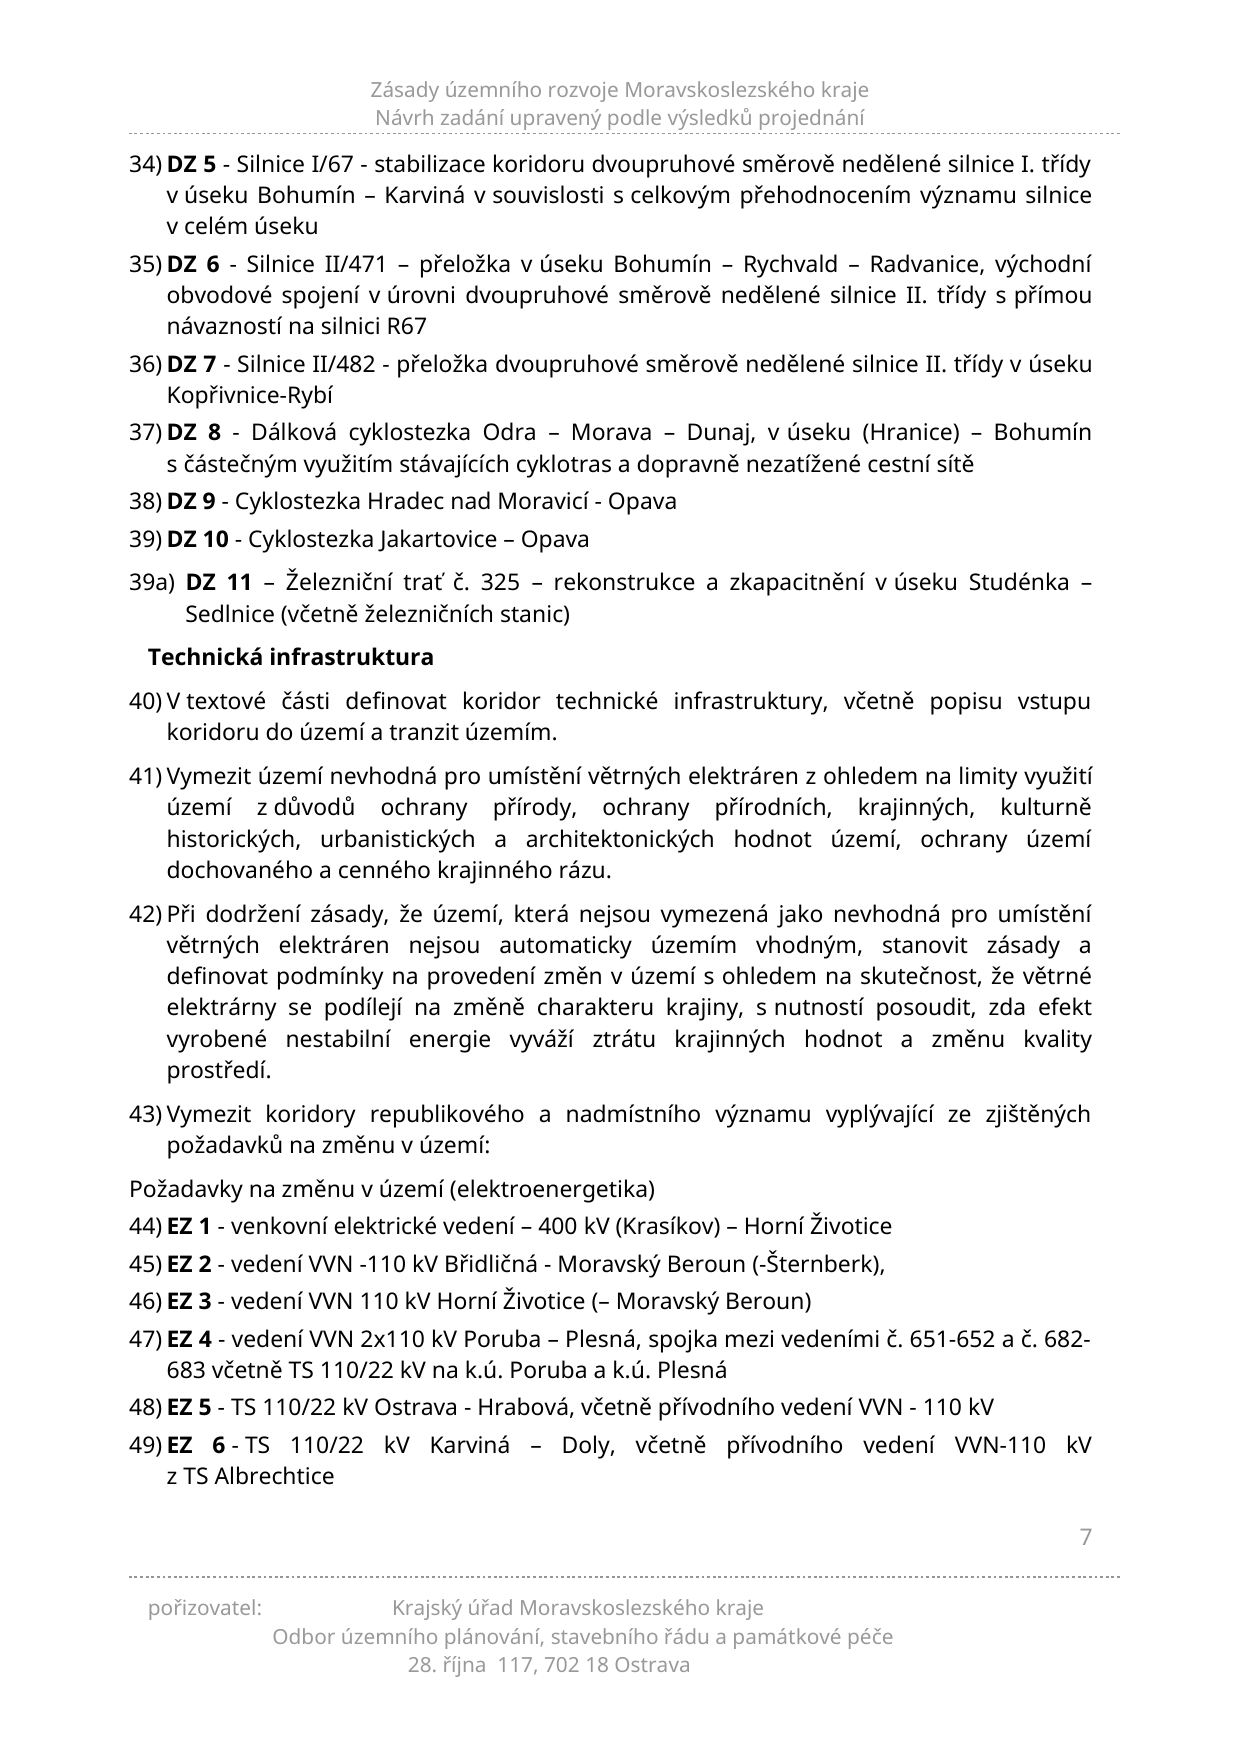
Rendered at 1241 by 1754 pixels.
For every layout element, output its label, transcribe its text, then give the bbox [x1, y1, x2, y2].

list EZ 5 - TS 110/22 kV Ostrava - Hrabová, včetně přívodního vedení VVN - 110 kV [129, 1391, 1092, 1423]
list EZ 4 - vedení VVN 2x110 kV Poruba – Plesná, spojka mezi vedeními č. 651-652 a č. 682-683 včetně TS 110/22 kV na k.ú. Poruba a k.ú. Plesná [129, 1323, 1092, 1385]
list V textové části definovat koridor technické infrastruktury, včetně popisu vstupu koridoru do území a tranzit územím. [129, 685, 1092, 748]
list Při dodržení zásady, že území, která nejsou vymezená jako nevhodná pro umístění větrných elektráren nejsou automaticky územím vhodným, stanovit zásady a definovat podmínky na provedení změn v území s ohledem na skutečnost, že větrné elektrárny se podílejí na změně charakteru krajiny, s nutností posoudit, zda efekt vyrobené nestabilní energie vyváží ztrátu krajinných hodnot a změnu kvality prostředí. [129, 898, 1092, 1085]
text 39a) DZ 11 – Železniční trať č. 325 – rekonstrukce a zkapacitnění v úseku Studénka – Sedlnice (včetně železničních stanic) [129, 566, 1092, 629]
list DZ 10 - Cyklostezka Jakartovice – Opava [129, 523, 1092, 554]
list Vymezit koridory republikového a nadmístního významu vyplývající ze zjištěných požadavků na změnu v území: [129, 1098, 1092, 1160]
list DZ 5 - Silnice I/67 - stabilizace koridoru dvoupruhové směrově nedělené silnice I. třídy v úseku Bohumín – Karviná v souvislosti s celkovým přehodnocením významu silnice v celém úseku [129, 148, 1092, 241]
list DZ 9 - Cyklostezka Hradec nad Moravicí - Opava [129, 485, 1092, 516]
subtitle Technická infrastruktura [148, 641, 1092, 673]
list EZ 3 - vedení VVN 110 kV Horní Životice (– Moravský Beroun) [129, 1285, 1092, 1316]
list EZ 2 - vedení VVN -110 kV Břidličná - Moravský Beroun (-Šternberk), [129, 1248, 1092, 1279]
list DZ 8 - Dálková cyklostezka Odra – Morava – Dunaj, v úseku (Hranice) – Bohumín s částečným využitím stávajících cyklotras a dopravně nezatížené cestní sítě [129, 416, 1092, 479]
list DZ 6 - Silnice II/471 – přeložka v úseku Bohumín – Rychvald – Radvanice, východní obvodové spojení v úrovni dvoupruhové směrově nedělené silnice II. třídy s přímou návazností na silnici R67 [129, 248, 1092, 341]
list DZ 7 - Silnice II/482 - přeložka dvoupruhové směrově nedělené silnice II. třídy v úseku Kopřivnice-Rybí [129, 348, 1092, 410]
text Požadavky na změnu v území (elektroenergetika) [129, 1173, 1092, 1204]
list EZ 1 - venkovní elektrické vedení – 400 kV (Krasíkov) – Horní Životice [129, 1210, 1092, 1241]
list Vymezit území nevhodná pro umístění větrných elektráren z ohledem na limity využití území z důvodů ochrany přírody, ochrany přírodních, krajinných, kulturně historických, urbanistických a architektonických hodnot území, ochrany území dochovaného a cenného krajinného rázu. [129, 760, 1092, 885]
list EZ 6 - TS 110/22 kV Karviná – Doly, včetně přívodního vedení VVN-110 kV z TS Albrechtice [129, 1429, 1092, 1491]
